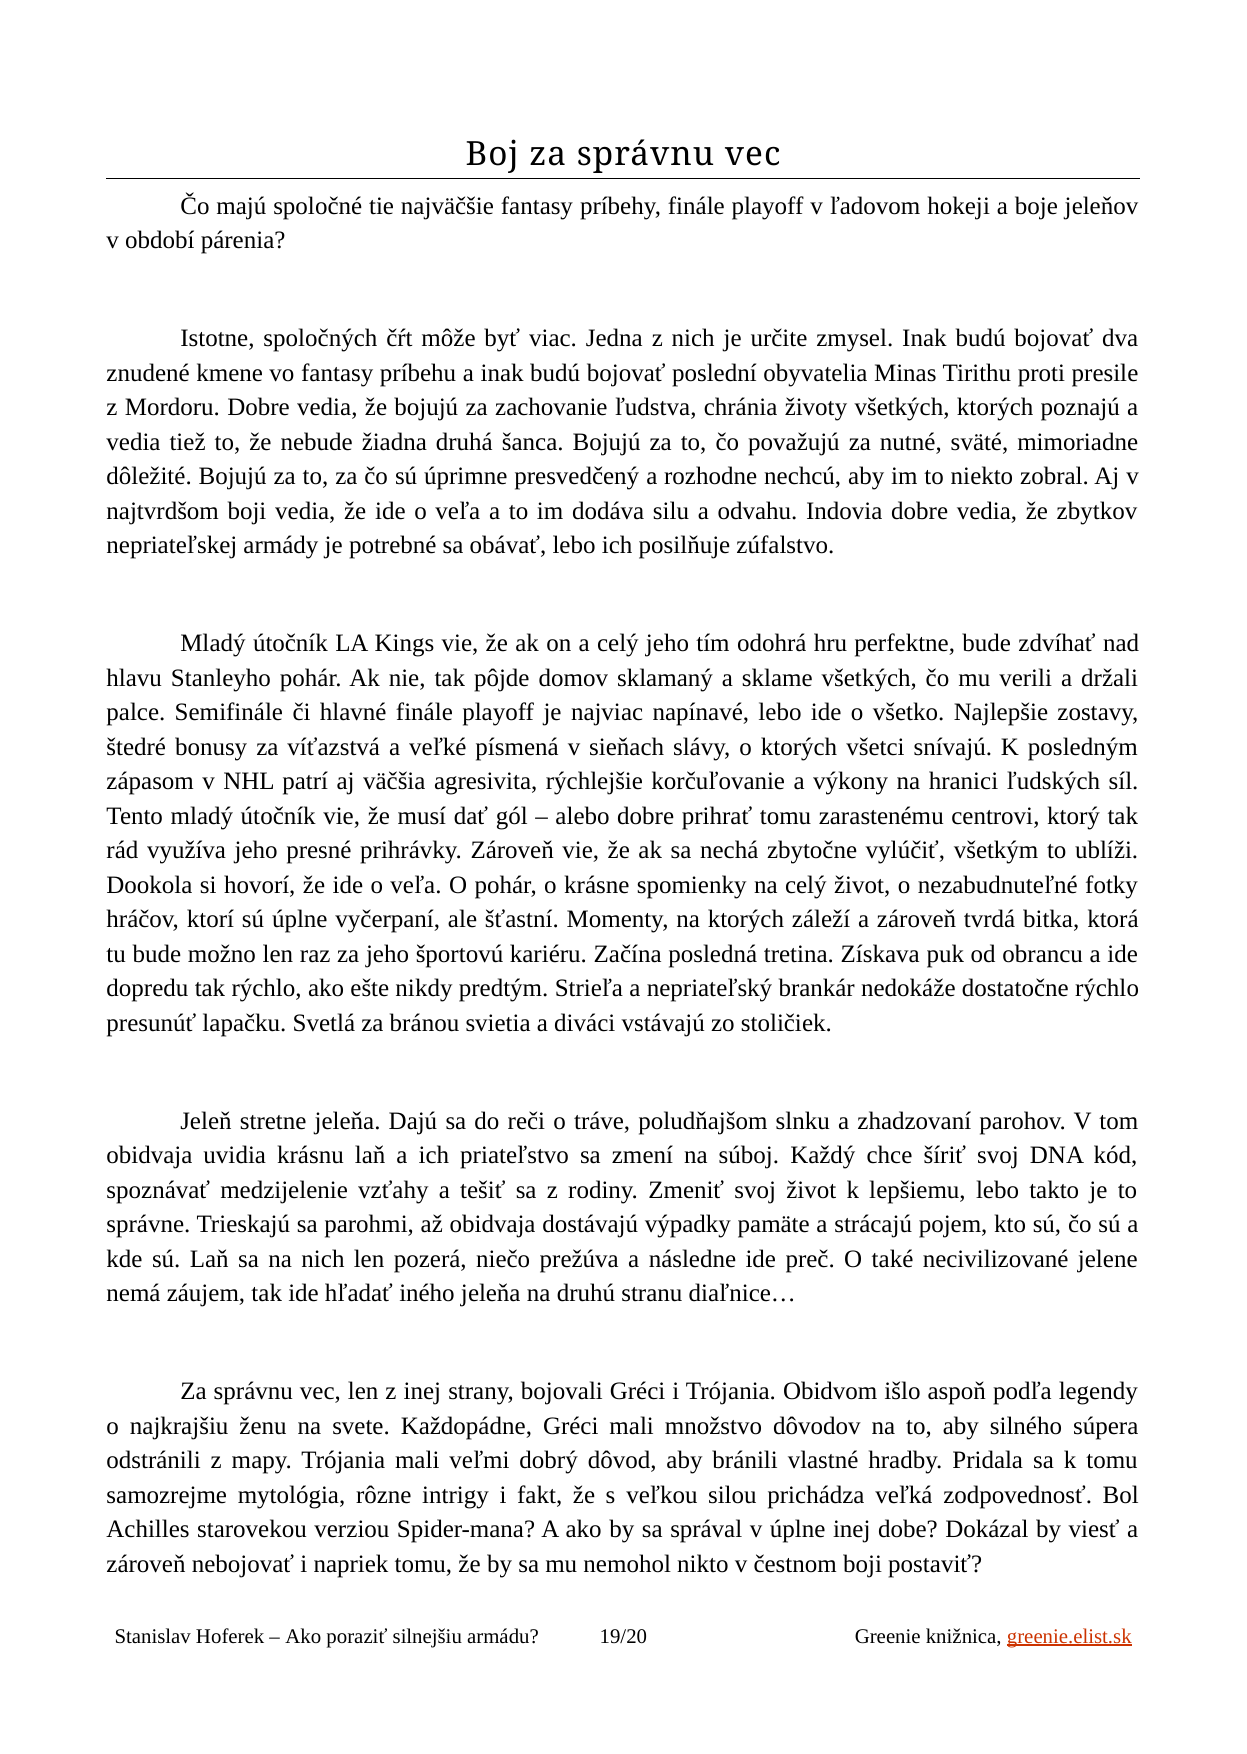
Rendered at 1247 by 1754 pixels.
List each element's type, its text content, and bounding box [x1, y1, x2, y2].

text Mladý útočník LA Kings vie, že ak on a celý jeho tím odohrá hru perfektne, bude zdvíhať nad hlavu Stanleyho pohár. Ak nie, tak pôjde domov sklamaný a sklame všetkých, čo mu verili a držali palce. Semifinále či hlavné finále playoff je najviac napínavé, lebo ide o všetko. Najlepšie zostavy, štedré bonusy za víťazstvá a veľké písmená v sieňach slávy, o ktorých všetci snívajú. K posledným zápasom v NHL patrí aj väčšia agresivita, rýchlejšie korčuľovanie a výkony na hranici ľudských síl. Tento mladý útočník vie, že musí dať gól – alebo dobre prihrať tomu zarastenému centrovi, ktorý tak rád využíva jeho presné prihrávky. Zároveň vie, že ak sa nechá zbytočne vylúčiť, všetkým to ublíži. Dookola si hovorí, že ide o veľa. O pohár, o krásne spomienky na celý život, o nezabudnuteľné fotky hráčov, ktorí sú úplne vyčerpaní, ale šťastní. Momenty, na ktorých záleží a zároveň tvrdá bitka, ktorá tu bude možno len raz za jeho športovú kariéru. Začína posledná tretina. Získava puk od obrancu a ide dopredu tak rýchlo, ako ešte nikdy predtým. Strieľa a nepriateľský brankár nedokáže dostatočne rýchlo presunúť lapačku. Svetlá za bránou svietia a diváci vstávajú zo stoličiek. [106, 628, 1140, 1037]
text Jeleň stretne jeleňa. Dajú sa do reči o tráve, poludňajšom slnku a zhadzovaní parohov. V tom obidvaja uvidia krásnu laň a ich priateľstvo sa zmení na súboj. Každý chce šíriť svoj DNA kód, spoznávať medzijelenie vzťahy a tešiť sa z rodiny. Zmeniť svoj život k lepšiemu, lebo takto je to správne. Trieskajú sa parohmi, až obidvaja dostávajú výpadky pamäte a strácajú pojem, kto sú, čo sú a kde sú. Laň sa na nich len pozerá, niečo prežúva a následne ide preč. O také necivilizované jelene nemá záujem, tak ide hľadať iného jeleňa na druhú stranu diaľnice… [106, 1106, 1140, 1307]
text Istotne, spoločných čŕt môže byť viac. Jedna z nich je určite zmysel. Inak budú bojovať dva znudené kmene vo fantasy príbehu a inak budú bojovať poslední obyvatelia Minas Tirithu proti presile z Mordoru. Dobre vedia, že bojujú za zachovanie ľudstva, chránia životy všetkých, ktorých poznajú a vedia tiež to, že nebude žiadna druhá šanca. Bojujú za to, čo považujú za nutné, sväté, mimoriadne dôležité. Bojujú za to, za čo sú úprimne presvedčený a rozhodne nechcú, aby im to niekto zobral. Aj v najtvrdšom boji vedia, že ide o veľa a to im dodáva silu a odvahu. Indovia dobre vedia, že zbytkov nepriateľskej armády je potrebné sa obávať, lebo ich posilňuje zúfalstvo. [106, 323, 1140, 559]
text Za správnu vec, len z inej strany, bojovali Gréci i Trójania. Obidvom išlo aspoň podľa legendy o najkrajšiu ženu na svete. Každopádne, Gréci mali množstvo dôvodov na to, aby silného súpera odstránili z mapy. Trójania mali veľmi dobrý dôvod, aby bránili vlastné hradby. Pridala sa k tomu samozrejme mytológia, rôzne intrigy i fakt, že s veľkou silou prichádza veľká zodpovednosť. Bol Achilles starovekou verziou Spider-mana? A ako by sa správal v úplne inej dobe? Dokázal by viesť a zároveň nebojovať i napriek tomu, že by sa mu nemohol nikto v čestnom boji postaviť? [106, 1376, 1140, 1578]
subtitle Boj za správnu vec [106, 127, 1140, 178]
text Čo majú spoločné tie najväčšie fantasy príbehy, finále playoff v ľadovom hokeji a boje jeleňov v období párenia? [106, 191, 1140, 254]
